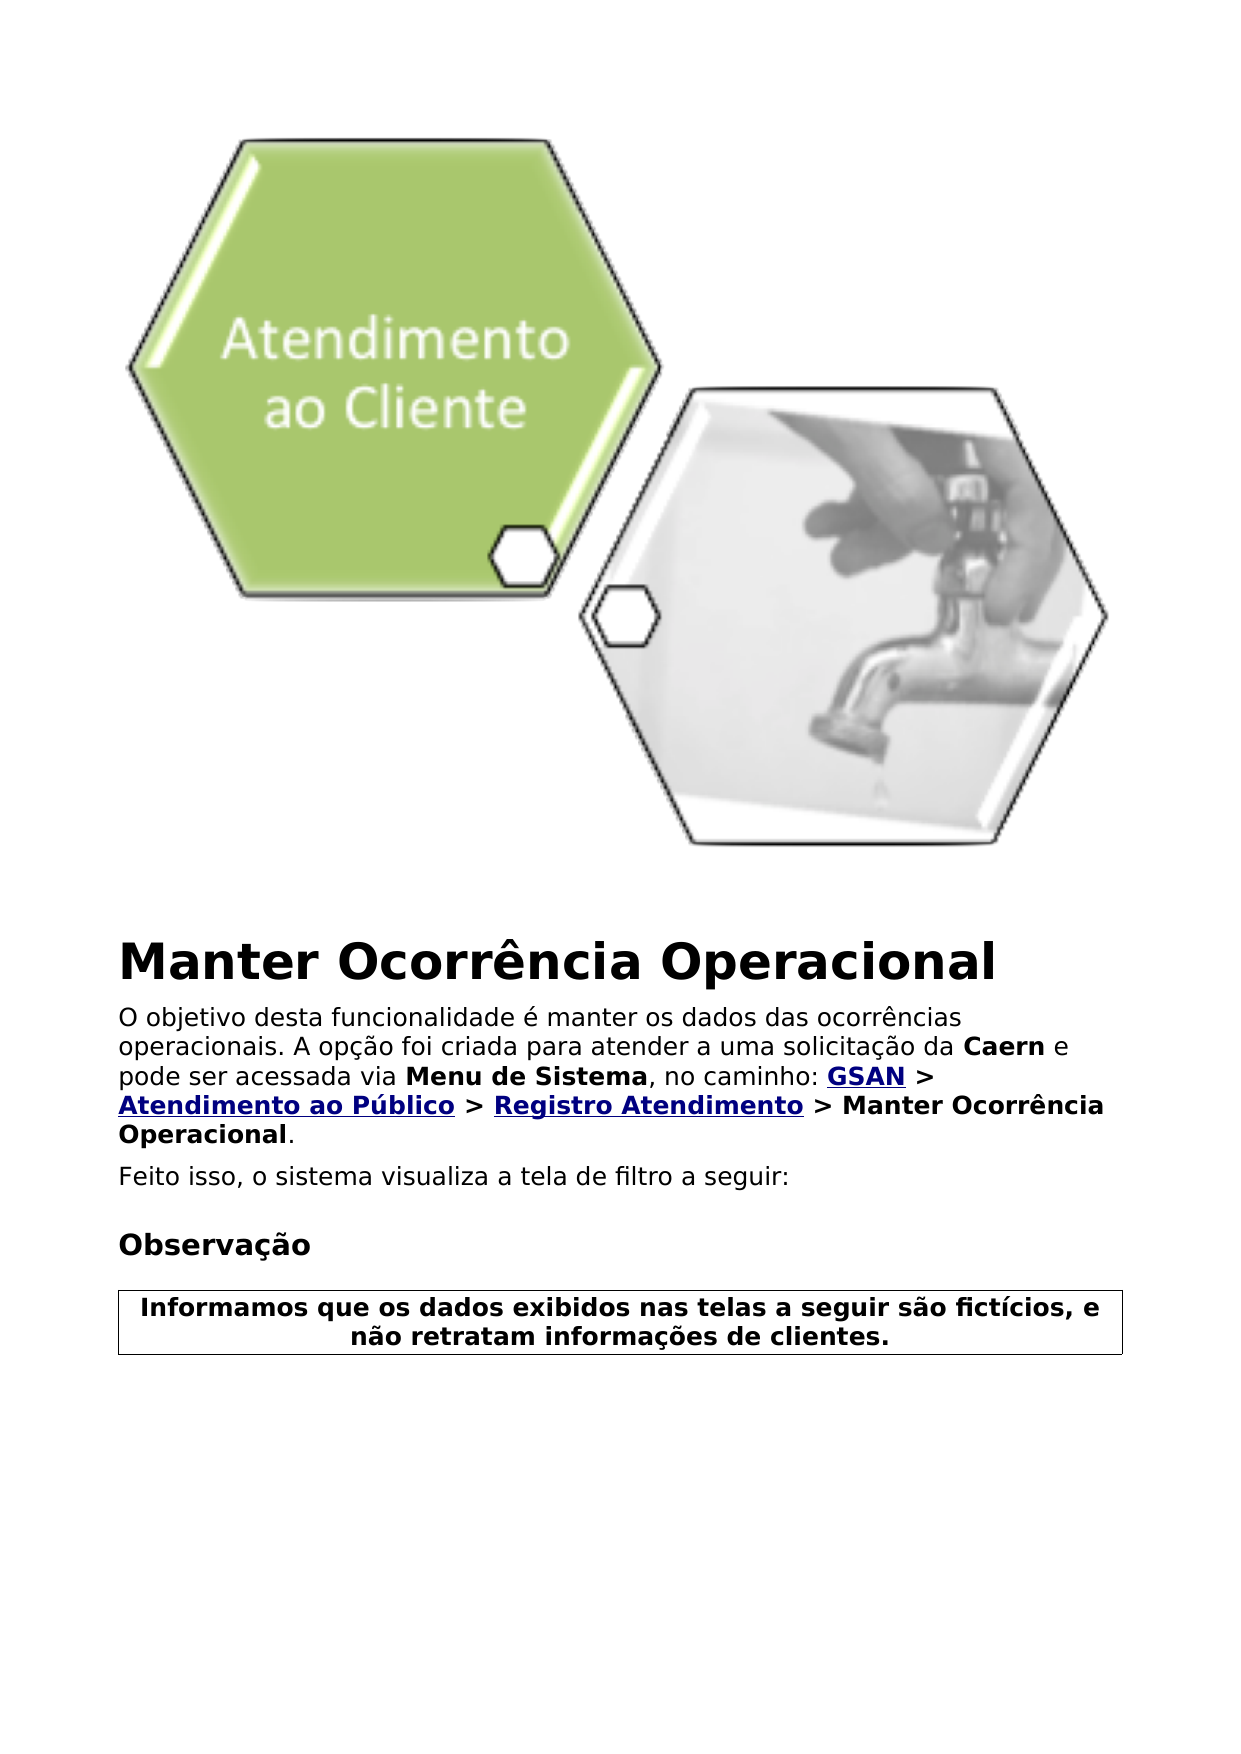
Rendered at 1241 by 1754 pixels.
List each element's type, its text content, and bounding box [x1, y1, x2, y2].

subtitle Manter Ocorrência Operacional [118, 933, 1122, 991]
text O objetivo desta funcionalidade é manter os dados das ocorrências operacionais. A opção foi criada para atender a uma solicitação da Caern e pode ser acessada via Menu de Sistema, no caminho: GSAN > Atendimento ao Público > Registro Atendimento > Manter Ocorrência Operacional. [118, 1003, 1122, 1149]
text Feito isso, o sistema visualiza a tela de filtro a seguir: [118, 1162, 1122, 1191]
picture [118, 118, 1123, 866]
subtitle Observação [118, 1228, 1122, 1262]
table_header Informamos que os dados exibidos nas telas a seguir são fictícios, e não retratam informações de clientes. [119, 1291, 1122, 1354]
